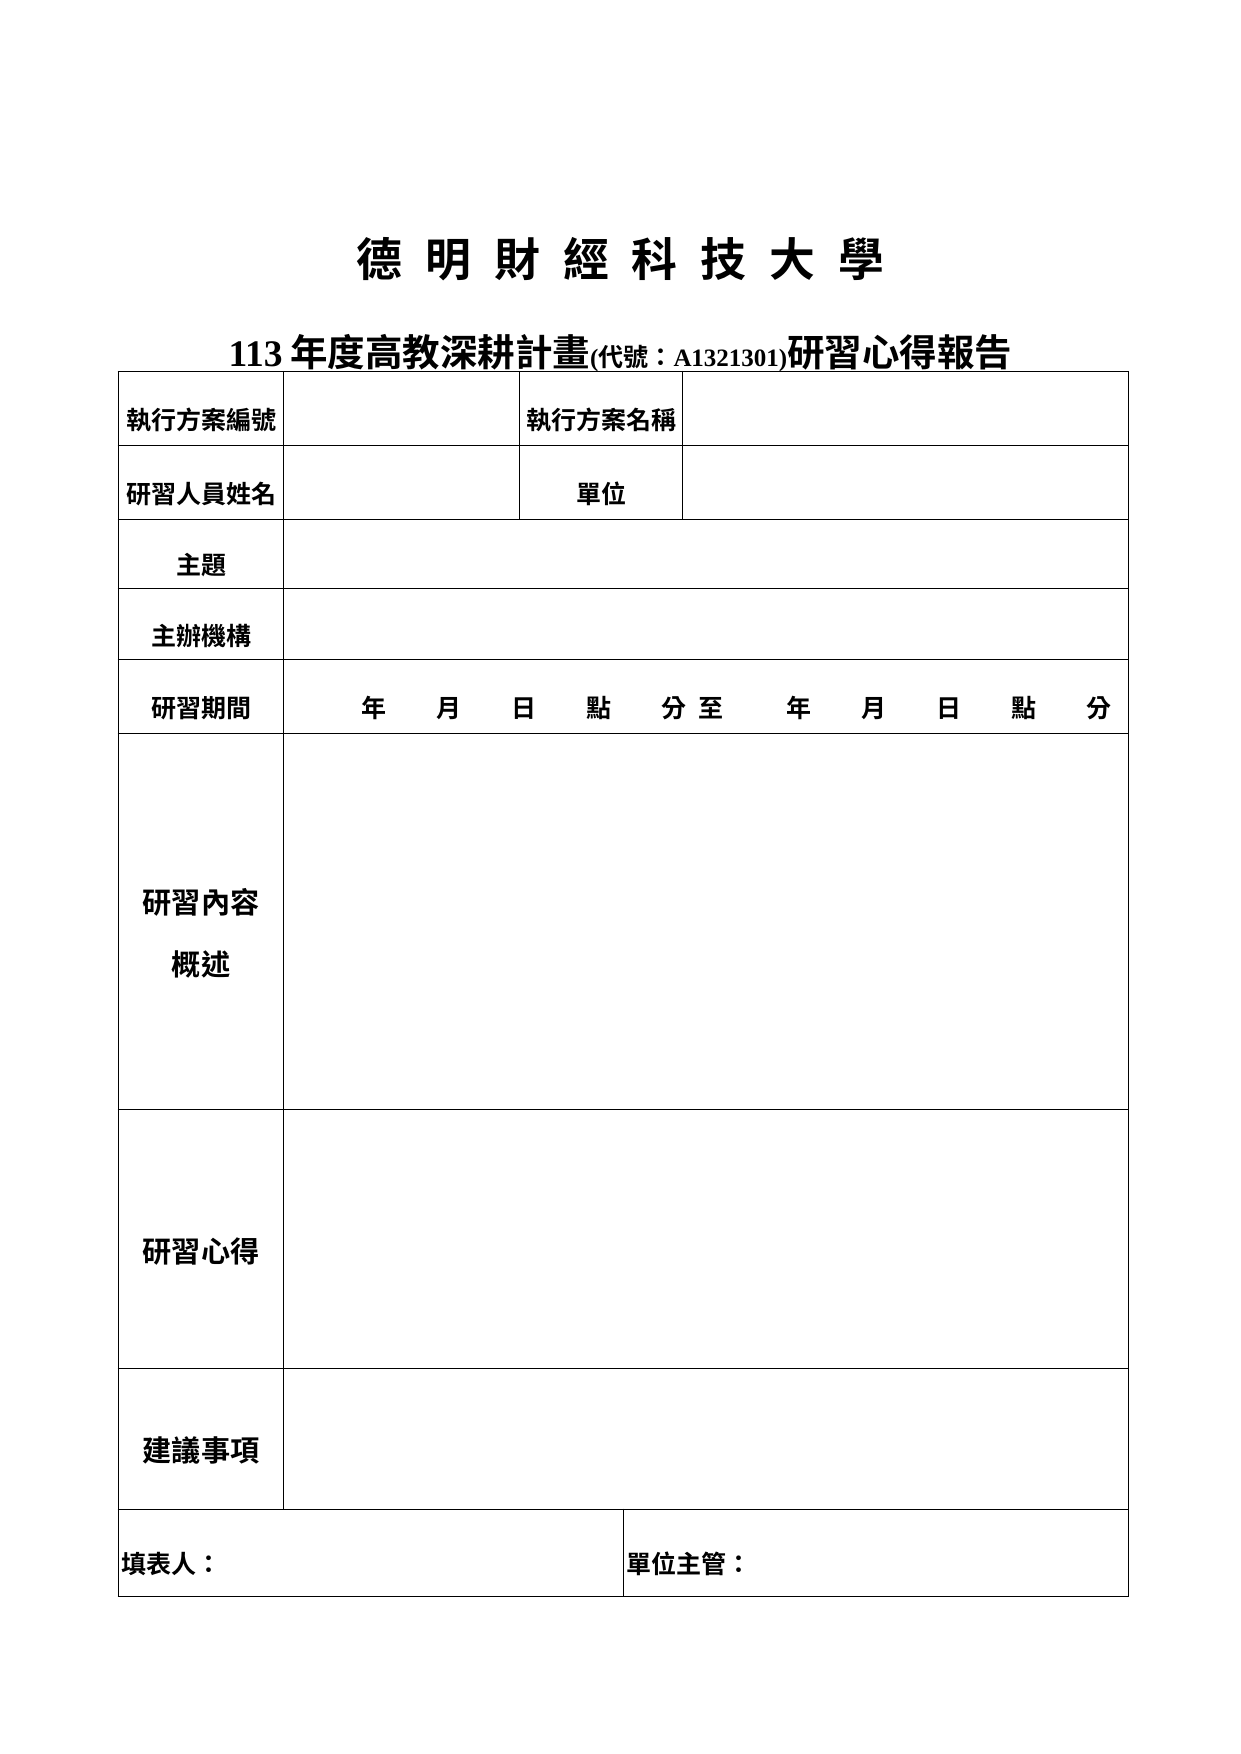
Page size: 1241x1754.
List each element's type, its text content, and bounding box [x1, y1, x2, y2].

table_cell 研習內容 概述 [119, 734, 283, 1109]
table_cell [284, 734, 1128, 1109]
table_cell 單位主管： [624, 1510, 1128, 1596]
table_cell 填表人： [119, 1510, 623, 1596]
table_cell [284, 1110, 1128, 1368]
table_cell 建議事項 [119, 1369, 283, 1508]
table_cell 主辦機構 [119, 589, 283, 659]
table_cell 主題 [119, 520, 283, 587]
text 德 明 財 經 科 技 大 學 [118, 183, 1122, 308]
table_cell 研習期間 [119, 660, 283, 733]
text 113年度高教深耕計畫(代號：A1321301)研習心得報告 [118, 308, 1122, 371]
table_header [284, 372, 519, 444]
table_cell 研習心得 [119, 1110, 283, 1368]
table_header 執行方案編號 [119, 372, 283, 444]
table_cell 研習人員姓名 [119, 446, 283, 518]
table_header [683, 372, 1128, 444]
table_cell 單位 [520, 446, 682, 518]
table_header 執行方案名稱 [520, 372, 682, 444]
table_cell [284, 520, 1128, 587]
table_cell [284, 1369, 1128, 1508]
table_cell 年 月 日 點 分 至 年 月 日 點 分 [284, 660, 1128, 733]
table_cell [683, 446, 1128, 518]
table_cell [284, 589, 1128, 659]
table_cell [284, 446, 519, 518]
